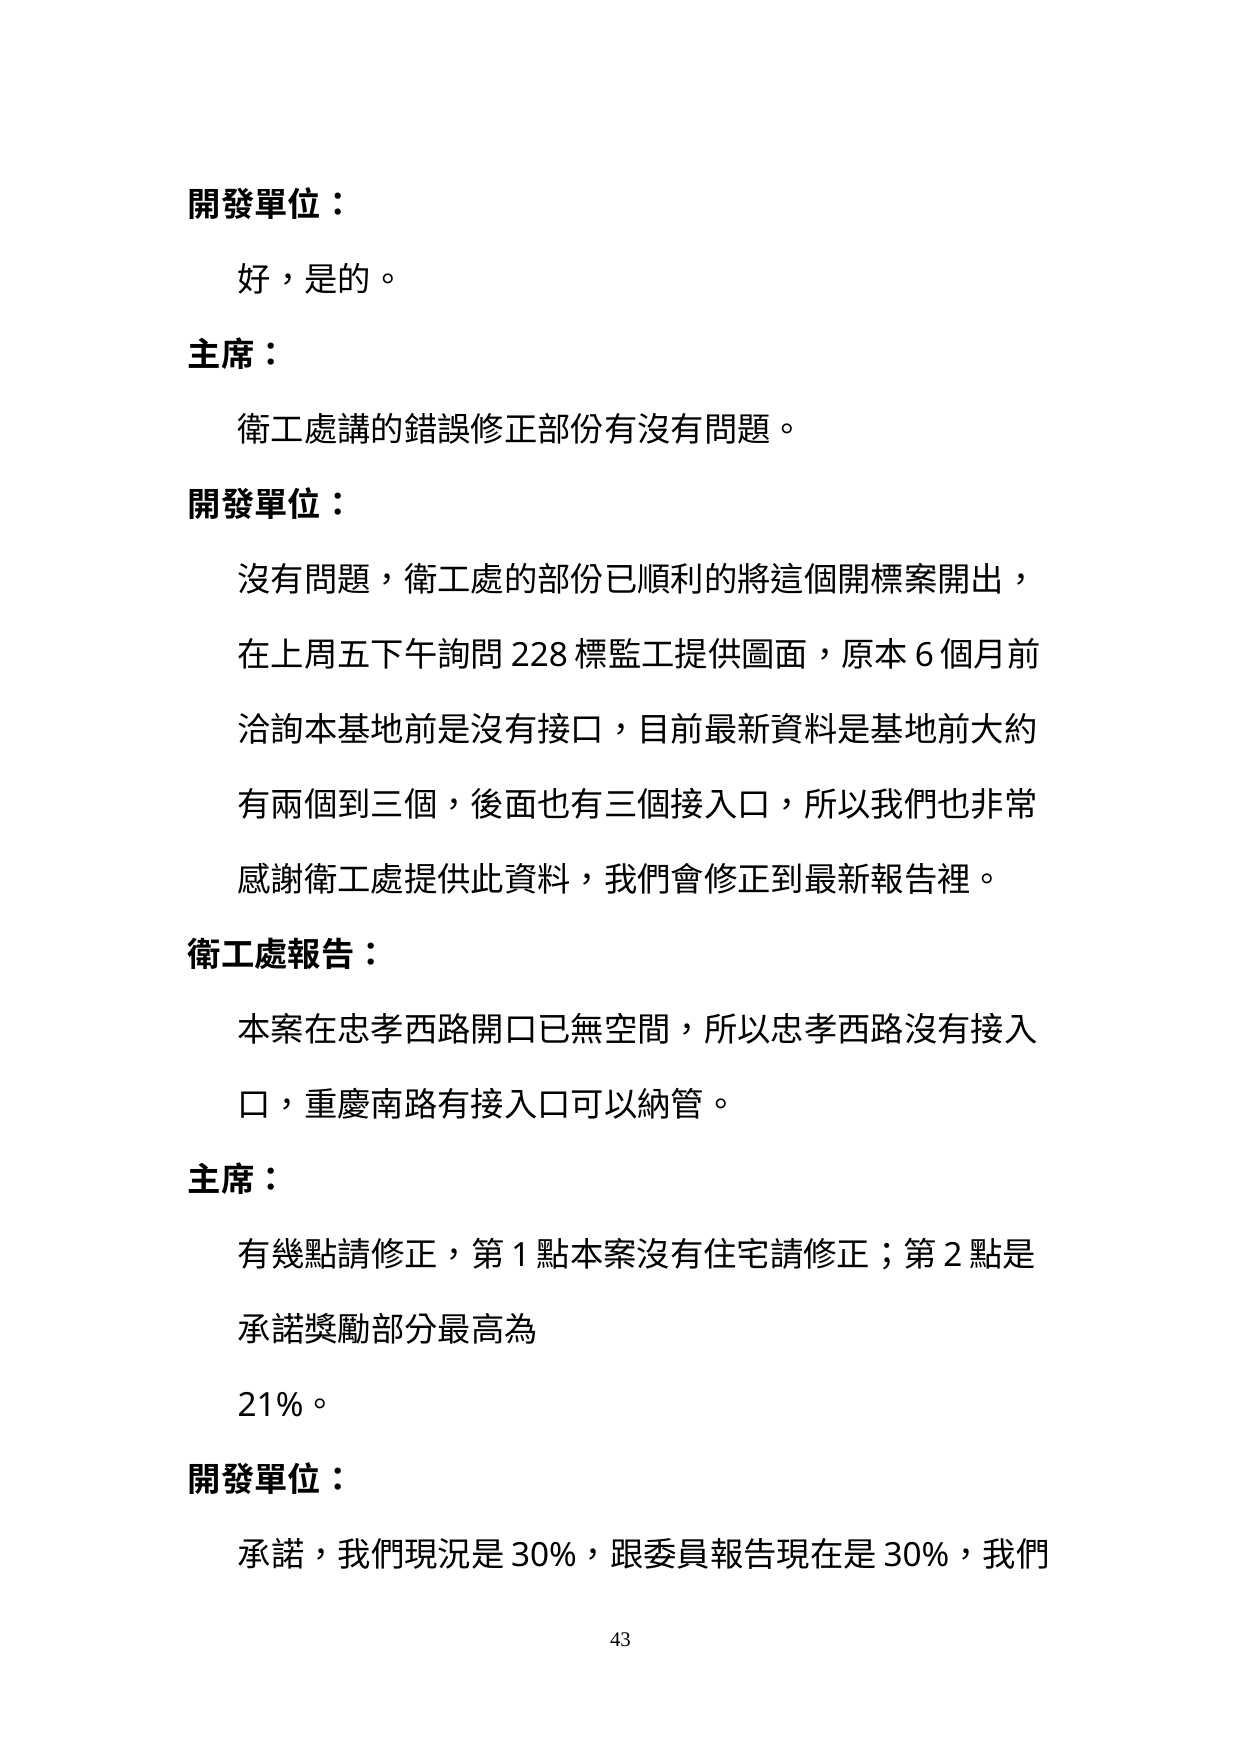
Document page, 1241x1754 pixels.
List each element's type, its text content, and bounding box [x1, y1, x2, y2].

text 主席： [187, 314, 1053, 389]
text 沒有問題，衛工處的部份已順利的將這個開標案開出，在上周五下午詢問228標監工提供圖面，原本6個月前洽詢本基地前是沒有接口，目前最新資料是基地前大約有兩個到三個，後面也有三個接入口，所以我們也非常感謝衛工處提供此資料，我們會修正到最新報告裡。 [237, 539, 1053, 914]
text 有幾點請修正，第1點本案沒有住宅請修正；第2點是承諾獎勵部分最高為 [237, 1214, 1053, 1364]
text 衛工處講的錯誤修正部份有沒有問題。 [237, 389, 1053, 464]
text 承諾，我們現況是30%，跟委員報告現在是30%，我們 [237, 1514, 1053, 1589]
text 開發單位： [187, 164, 1053, 239]
text 21%。 [237, 1364, 1053, 1439]
text 衛工處報告： [187, 914, 1053, 989]
text 本案在忠孝西路開口已無空間，所以忠孝西路沒有接入口，重慶南路有接入口可以納管。 [237, 989, 1053, 1139]
text 開發單位： [187, 1439, 1053, 1514]
text 好，是的。 [237, 239, 1053, 314]
text 開發單位： [187, 464, 1053, 539]
text 主席： [187, 1139, 1053, 1214]
